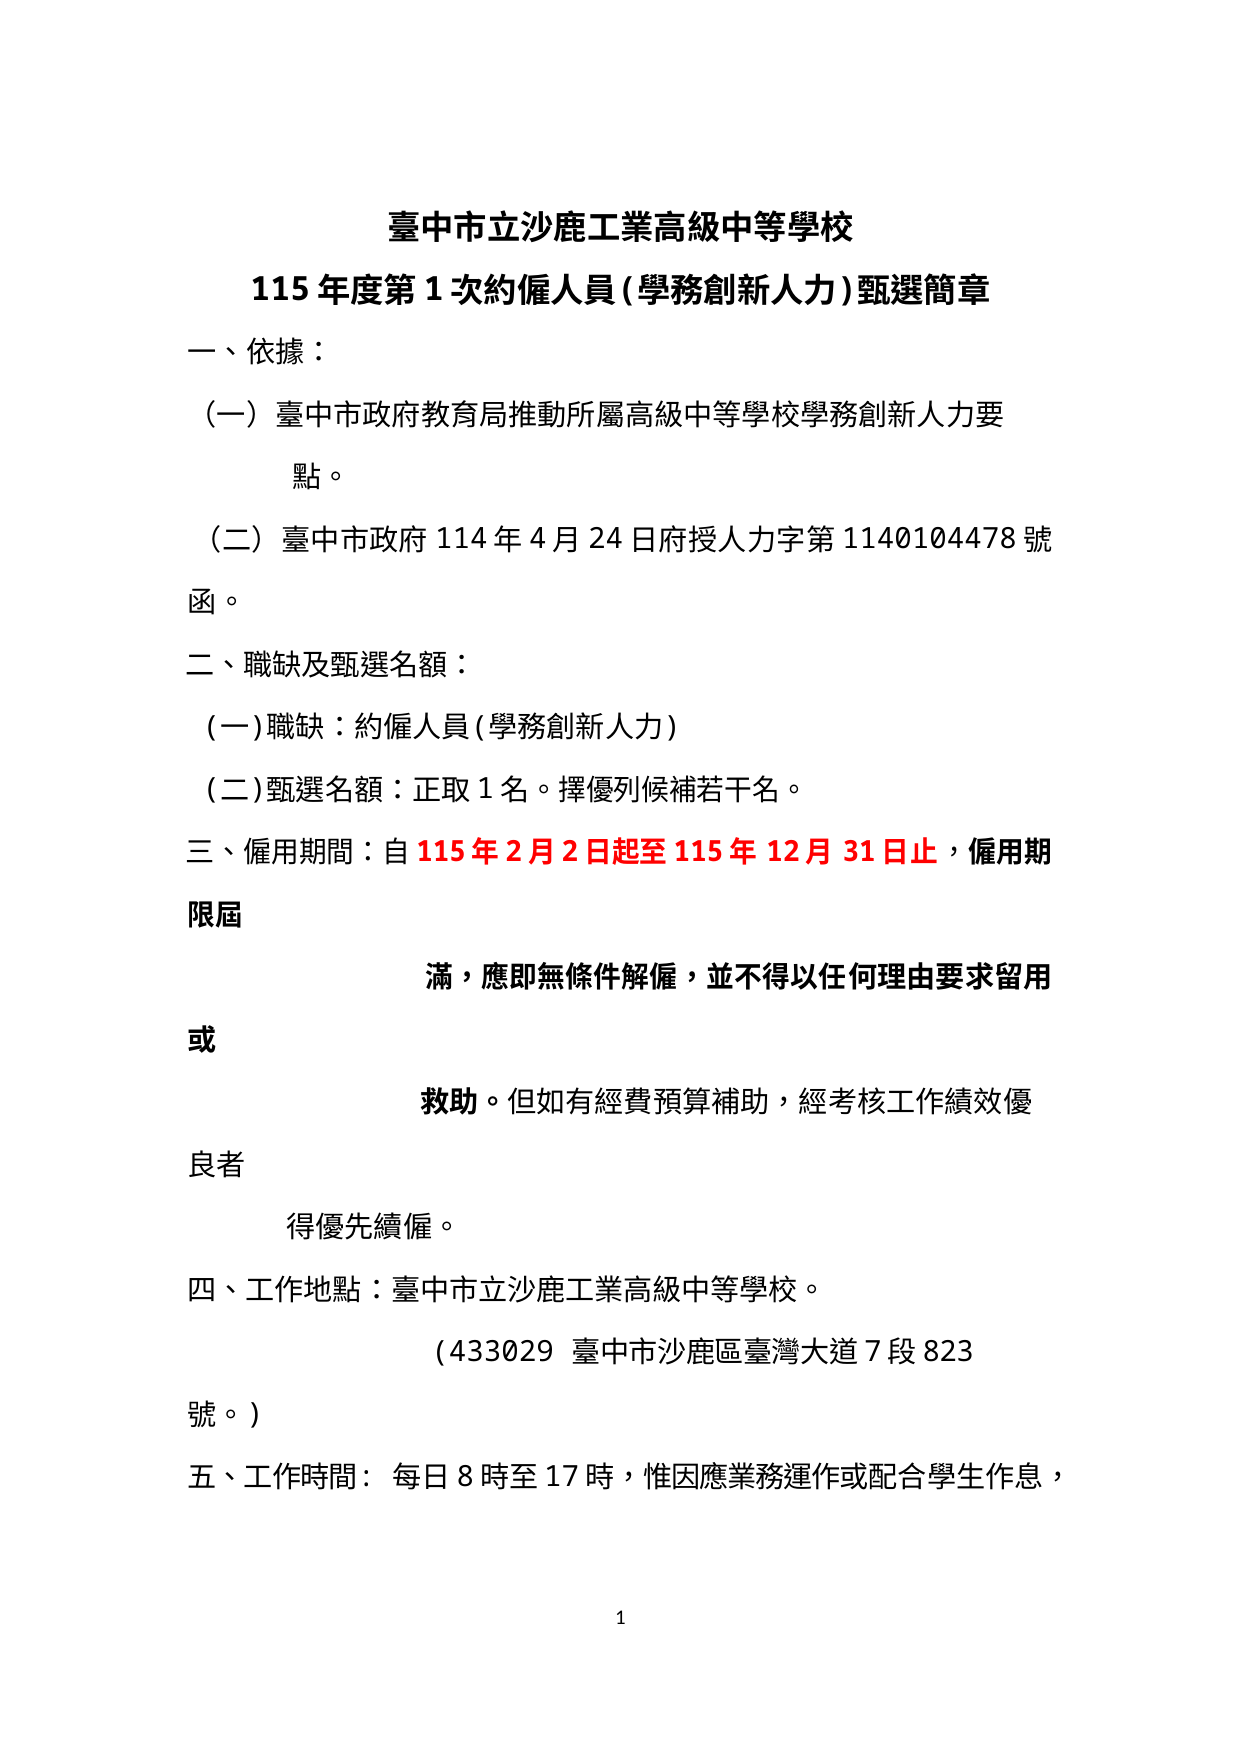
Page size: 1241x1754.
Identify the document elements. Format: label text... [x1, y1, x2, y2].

text 三、僱用期間：自115年2月2日起至115年12月31日止，僱用期限屆 [185, 808, 1053, 933]
text 點。 [187, 433, 1053, 496]
text 二、職缺及甄選名額： [185, 621, 1053, 683]
text 五、工作時間: 每日8時至17時，惟因應業務運作或配合學生作息， [187, 1433, 1053, 1496]
text (二)甄選名額：正取1名。擇優列候補若干名。 [185, 746, 1053, 808]
text 滿，應即無條件解僱，並不得以任何理由要求留用或 [185, 933, 1053, 1058]
text 115年度第1次約僱人員(學務創新人力)甄選簡章 [187, 246, 1053, 308]
text 一、依據： [187, 308, 1053, 371]
text 四、工作地點：臺中市立沙鹿工業高級中等學校。 [187, 1246, 1053, 1308]
text 救助。但如有經費預算補助，經考核工作績效優良者 [187, 1058, 1053, 1183]
text (一)職缺：約僱人員(學務創新人力) [185, 683, 1053, 746]
text （一）臺中市政府教育局推動所屬高級中等學校學務創新人力要 [187, 371, 1053, 433]
text （二）臺中市政府114年4月24日府授人力字第1140104478號函。 [174, 496, 1053, 621]
text (433029 臺中市沙鹿區臺灣大道7段823號。) [187, 1308, 1053, 1433]
text 臺中市立沙鹿工業高級中等學校 [187, 183, 1053, 246]
text 得優先續僱。 [187, 1183, 1053, 1246]
